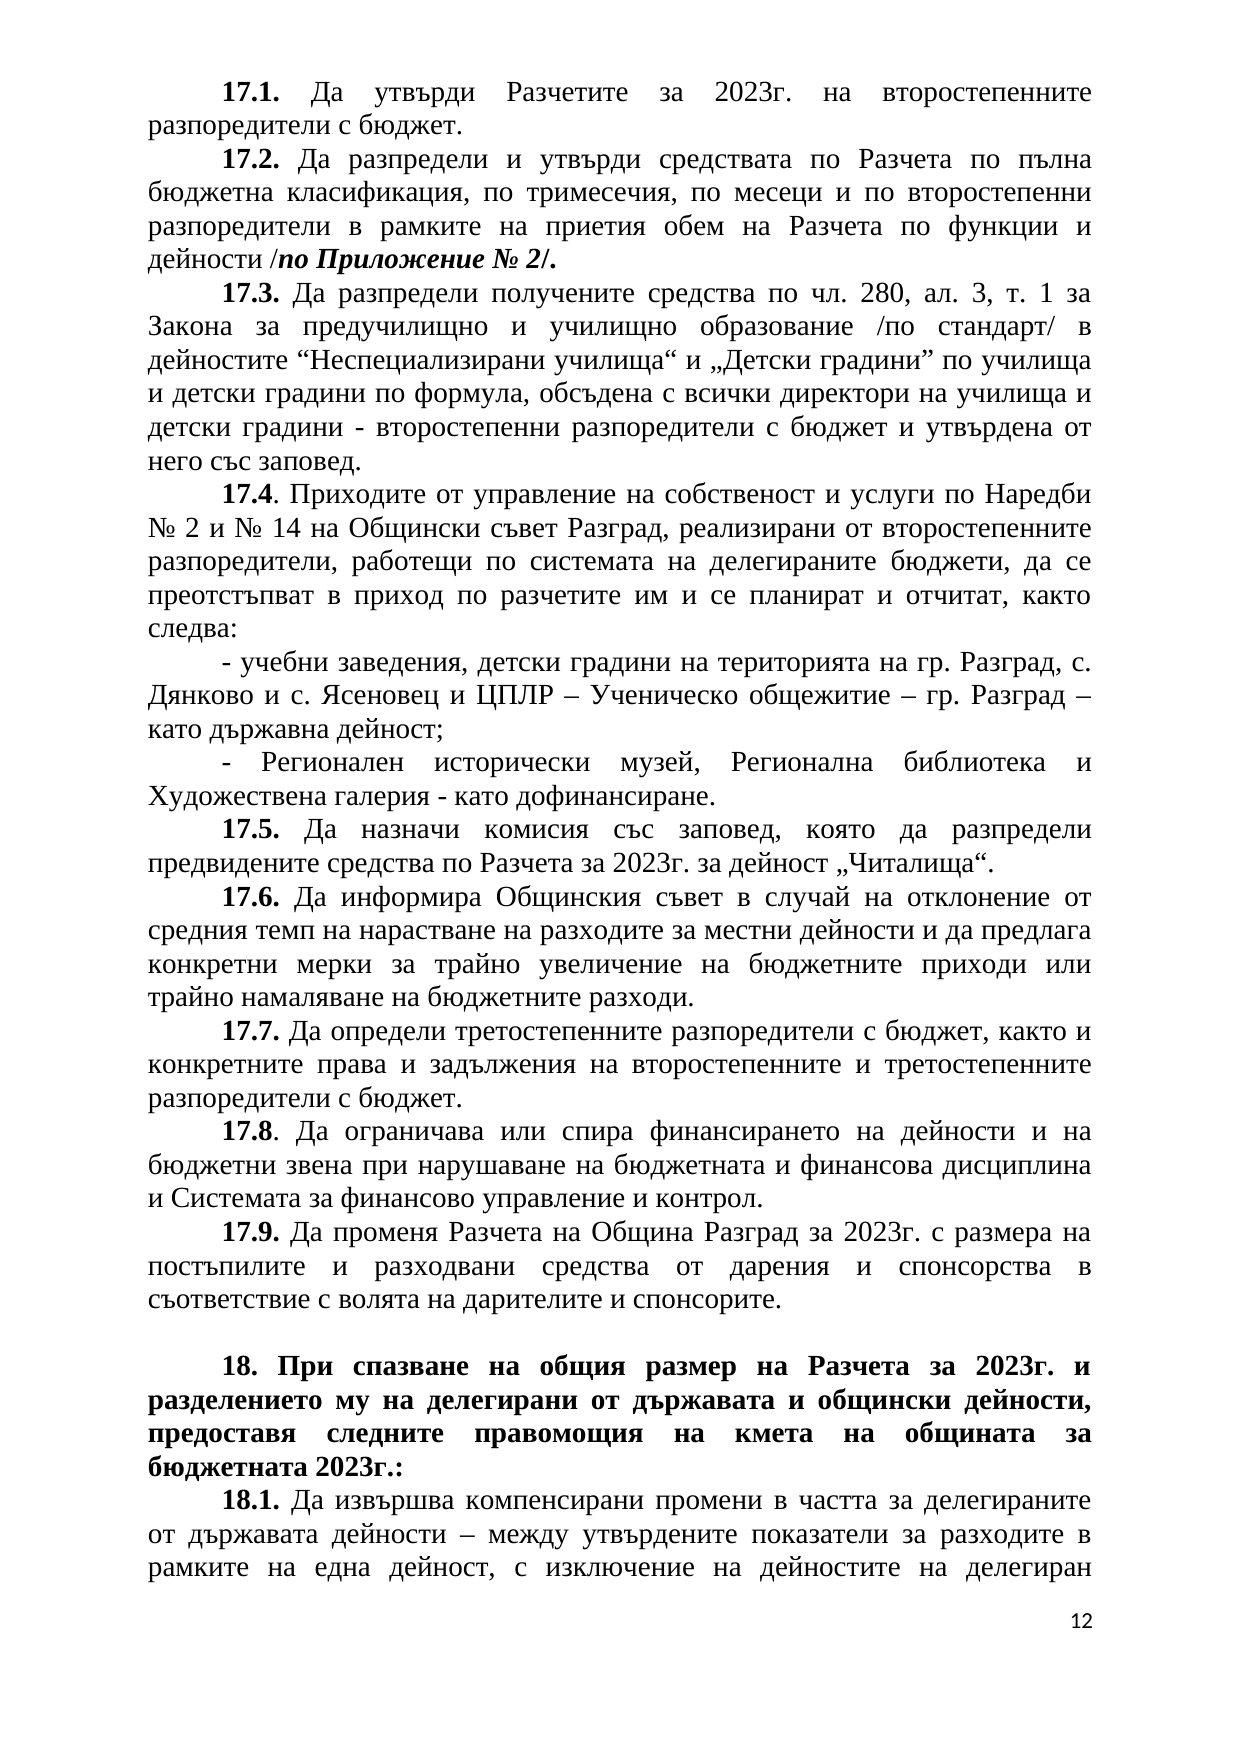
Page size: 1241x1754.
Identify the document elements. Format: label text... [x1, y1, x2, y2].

text 17.5. Да назначи комисия със заповед, която да разпредели предвидените средства по Разчета за 2023г. за дейност „Читалища“. [148, 812, 1093, 879]
text - учебни заведения, детски градини на територията на гр. Разград, с. Дянково и с. Ясеновец и ЦПЛР – Ученическо общежитие – гр. Разград – като държавна дейност; [148, 644, 1093, 744]
text 17.8. Да ограничава или спира финансирането на дейности и на бюджетни звена при нарушаване на бюджетната и финансова дисциплина и Системата за финансово управление и контрол. [148, 1113, 1093, 1214]
text 18.1. Да извършва компенсирани промени в частта за делегираните от държавата дейности – между утвърдените показатели за разходите в рамките на една дейност, с изключение на дейностите на делегиран [148, 1482, 1093, 1583]
text 17.2. Да разпредели и утвърди средствата по Разчета по пълна бюджетна класификация, по тримесечия, по месеци и по второстепенни разпоредители в рамките на приетия обем на Разчета по функции и дейности /по Приложение № 2/. [148, 141, 1093, 275]
text 18. При спазване на общия размер на Разчета за 2023г. и разделението му на делегирани от държавата и общински дейности, предоставя следните правомощия на кмета на общината за бюджетната 2023г.: [148, 1348, 1093, 1482]
text 17.6. Да информира Общинския съвет в случай на отклонение от средния темп на нарастване на разходите за местни дейности и да предлага конкретни мерки за трайно увеличение на бюджетните приходи или трайно намаляване на бюджетните разходи. [148, 879, 1093, 1013]
text 17.4. Приходите от управление на собственост и услуги по Наредби № 2 и № 14 на Общински съвет Разград, реализирани от второстепенните разпоредители, работещи по системата на делегираните бюджети, да се преотстъпват в приход по разчетите им и се планират и отчитат, както следва: [148, 476, 1093, 644]
text 17.3. Да разпредели получените средства по чл. 280, ал. 3, т. 1 за Закона за предучилищно и училищно образование /по стандарт/ в дейностите “Неспециализирани училища“ и „Детски градини” по училища и детски градини по формула, обсъдена с всички директори на училища и детски градини - второстепенни разпоредители с бюджет и утвърдена от него със заповед. [148, 275, 1093, 476]
text 17.7. Да определи третостепенните разпоредители с бюджет, както и конкретните права и задължения на второстепенните и третостепенните разпоредители с бюджет. [148, 1013, 1093, 1113]
text - Регионален исторически музей, Регионална библиотека и Художествена галерия - като дофинансиране. [148, 744, 1093, 812]
text 17.9. Да променя Разчета на Община Разград за 2023г. с размера на постъпилите и разходвани средства от дарения и спонсорства в съответствие с волята на дарителите и спонсорите. [148, 1214, 1093, 1315]
text 17.1. Да утвърди Разчетите за 2023г. на второстепенните разпоредители с бюджет. [148, 74, 1093, 141]
